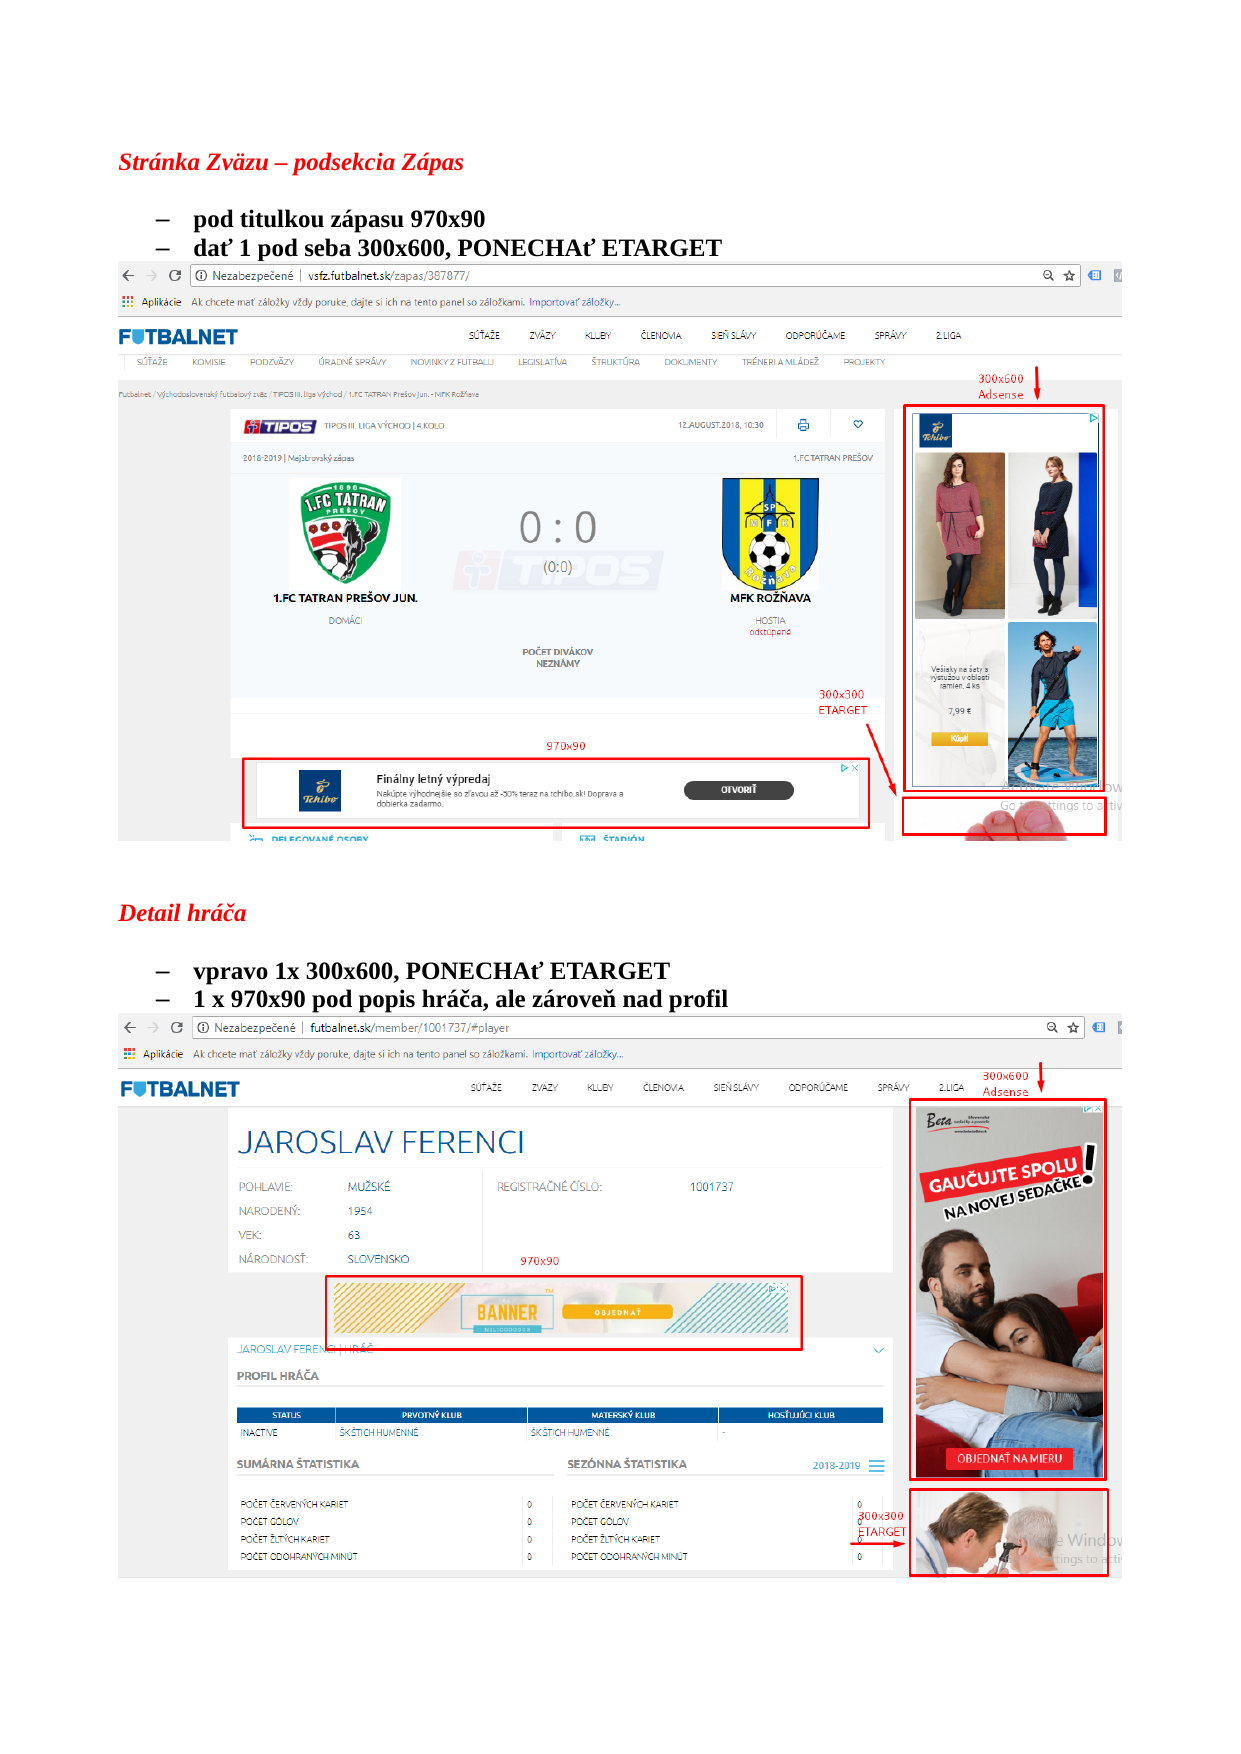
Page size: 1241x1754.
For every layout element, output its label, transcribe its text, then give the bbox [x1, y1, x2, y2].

picture [118, 261, 1122, 841]
list pod titulkou zápasu 970x90 [156, 204, 1122, 233]
list dať 1 pod seba 300x600, PONECHAť ETARGET [156, 233, 1122, 261]
picture [118, 1013, 1122, 1578]
list 1 x 970x90 pod popis hráča, ale zároveň nad profil [156, 984, 1122, 1013]
text Detail hráča [118, 898, 1122, 927]
list vpravo 1x 300x600, PONECHAť ETARGET [156, 956, 1122, 984]
text Stránka Zväzu – podsekcia Zápas [118, 147, 1122, 176]
